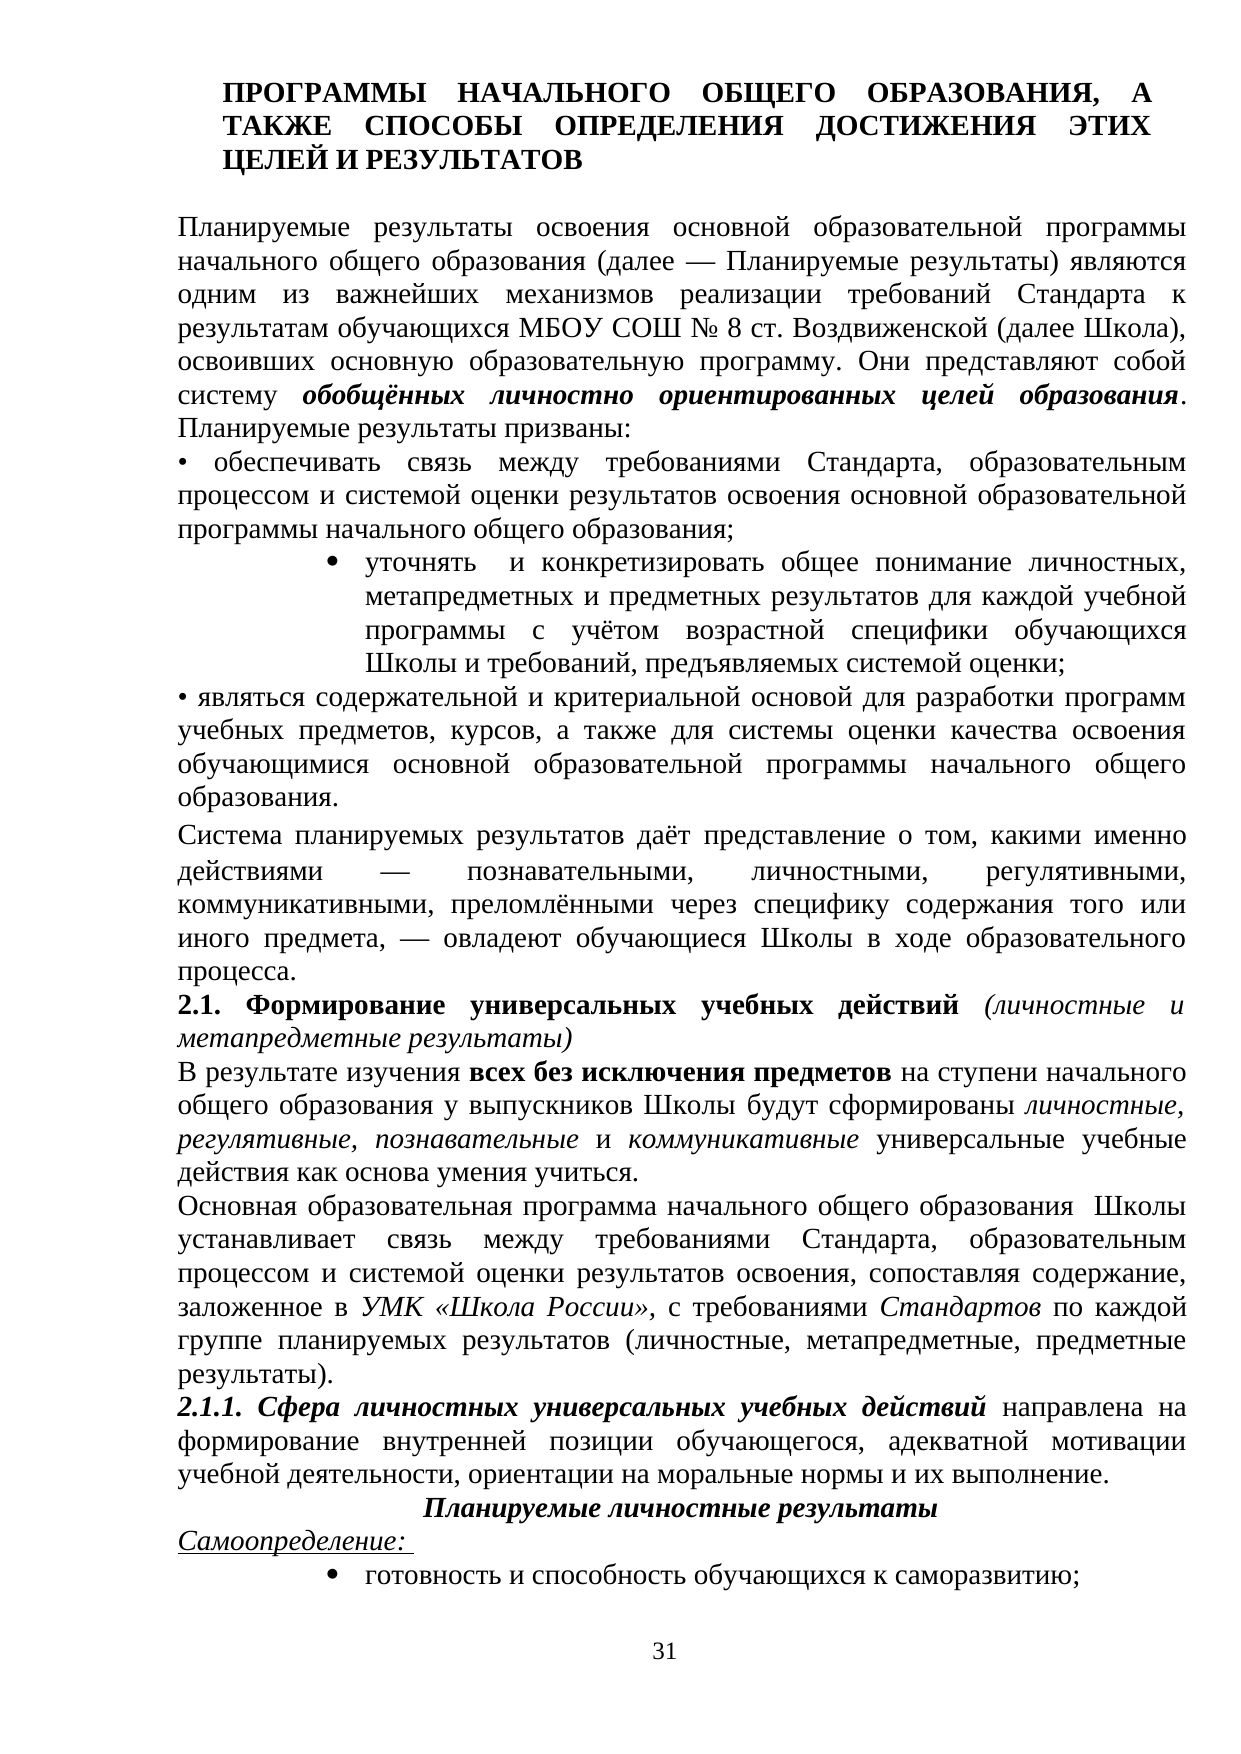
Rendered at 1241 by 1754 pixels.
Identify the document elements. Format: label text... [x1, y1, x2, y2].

list уточнять и конкретизировать общее понимание личностных, метапредметных и предметных результатов для каждой учебной программы с учётом возрастной специфики обучающихся Школы и требований, предъявляемых системой оценки; [327, 544, 1187, 679]
text • обеспечивать связь между требованиями Стандарта, образовательным процессом и системой оценки результатов освоения основной образовательной программы начального общего образования; [177, 444, 1187, 544]
text Система планируемых результатов даёт представление о том, какими именно действиями — познавательными, личностными, регулятивными, коммуникативными, преломлёнными через специфику содержания того или иного предмета, — овладеют обучающиеся Школы в ходе образовательного процесса. [177, 813, 1187, 987]
text • являться содержательной и критериальной основой для разработки программ учебных предметов, курсов, а также для системы оценки качества освоения обучающимися основной образовательной программы начального общего образования. [177, 679, 1187, 813]
text 2.1. Формирование универсальных учебных действий (личностные и метапредметные результаты) [177, 987, 1187, 1054]
text 2.1.1. Сфера личностных универсальных учебных действий направлена на формирование внутренней позиции обучающегося, адекватной мотивации учебной деятельности, ориентации на моральные нормы и их выполнение. [177, 1389, 1187, 1490]
text Планируемые личностные результаты [177, 1490, 1187, 1523]
text В результате изучения всех без исключения предметов на ступени начального общего образования у выпускников Школы будут сформированы личностные, регулятивные, познавательные и коммуникативные универсальные учебные действия как основа умения учиться. [177, 1054, 1187, 1188]
list ПРОГРАММЫ НАЧАЛЬНОГО ОБЩЕГО ОБРАЗОВАНИЯ, А ТАКЖЕ СПОСОБЫ ОПРЕДЕЛЕНИЯ ДОСТИЖЕНИЯ ЭТИХ ЦЕЛЕЙ И РЕЗУЛЬТАТОВ [177, 75, 1152, 176]
text Планируемые результаты освоения основной образовательной программы начального общего образования (далее — Планируемые результаты) являются одним из важнейших механизмов реализации требований Стандарта к результатам обучающихся МБОУ СОШ № 8 ст. Воздвиженской (далее Школа), освоивших основную образовательную программу. Они представляют собой систему обобщённых личностно ориентированных целей образования. Планируемые результаты призваны: [177, 209, 1187, 444]
text Самоопределение: [177, 1523, 1187, 1557]
text Основная образовательная программа начального общего образования Школы устанавливает связь между требованиями Стандарта, образовательным процессом и системой оценки результатов освоения, сопоставляя содержание, заложенное в УМК «Школа России», с требованиями Стандартов по каждой группе планируемых результатов (личностные, метапредметные, предметные результаты). [177, 1188, 1187, 1389]
list готовность и способность обучающихся к саморазвитию; [327, 1557, 1187, 1591]
